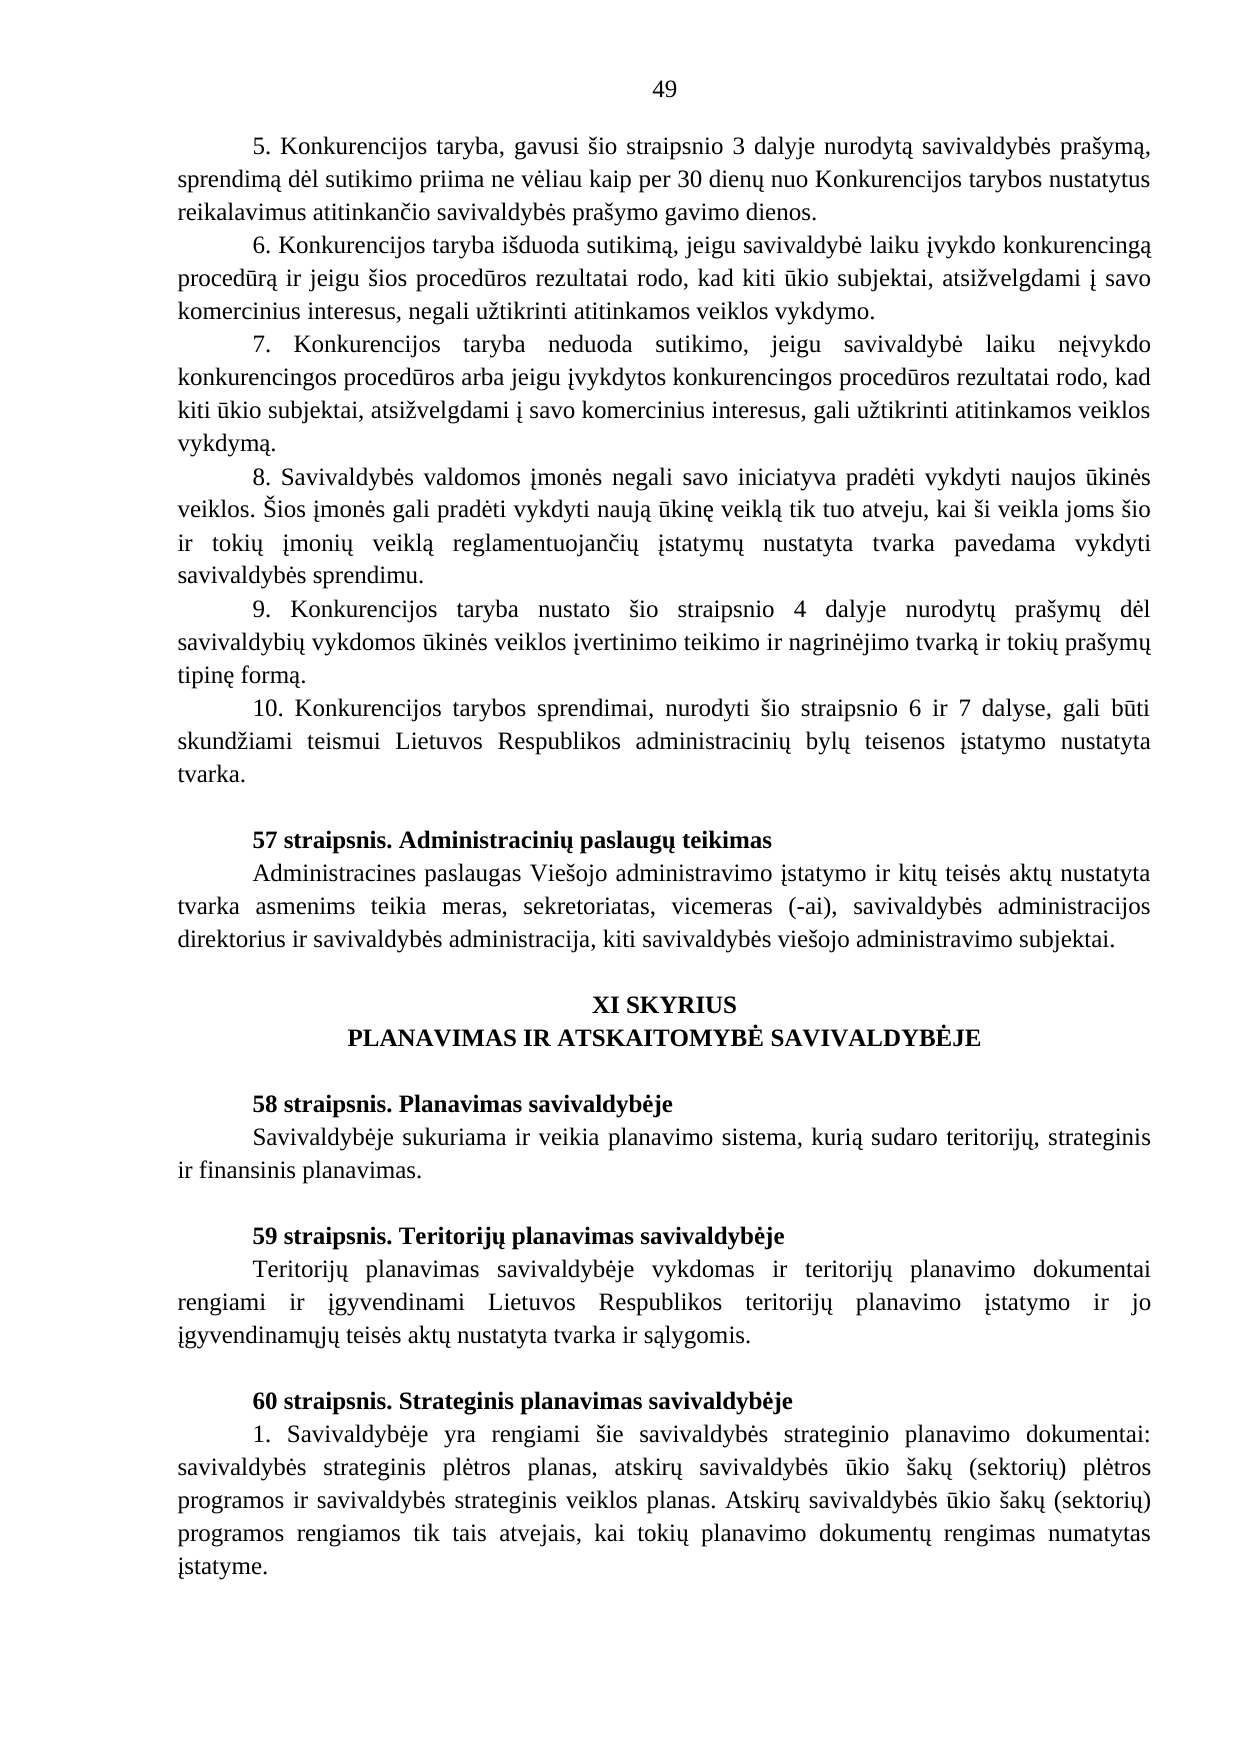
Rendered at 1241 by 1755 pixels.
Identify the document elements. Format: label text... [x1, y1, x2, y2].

text 58 straipsnis. Planavimas savivaldybėje [177, 1089, 1152, 1118]
text 59 straipsnis. Teritorijų planavimas savivaldybėje [177, 1221, 1152, 1250]
text 5. Konkurencijos taryba, gavusi šio straipsnio 3 dalyje nurodytą savivaldybės prašymą, sprendimą dėl sutikimo priima ne vėliau kaip per 30 dienų nuo Konkurencijos tarybos nustatytus reikalavimus atitinkančio savivaldybės prašymo gavimo dienos. [177, 131, 1152, 226]
text 57 straipsnis. Administracinių paslaugų teikimas [177, 825, 1152, 853]
text 60 straipsnis. Strateginis planavimas savivaldybėje [177, 1386, 1152, 1415]
text 8. Savivaldybės valdomos įmonės negali savo iniciatyva pradėti vykdyti naujos ūkinės veiklos. Šios įmonės gali pradėti vykdyti naują ūkinę veiklą tik tuo atveju, kai ši veikla joms šio ir tokių įmonių veiklą reglamentuojančių įstatymų nustatyta tvarka pavedama vykdyti savivaldybės sprendimu. [177, 462, 1152, 589]
text Savivaldybėje sukuriama ir veikia planavimo sistema, kurią sudaro teritorijų, strateginis ir finansinis planavimas. [177, 1122, 1152, 1184]
text Administracines paslaugas Viešojo administravimo įstatymo ir kitų teisės aktų nustatyta tvarka asmenims teikia meras, sekretoriatas, vicemeras (-ai), savivaldybės administracijos direktorius ir savivaldybės administracija, kiti savivaldybės viešojo administravimo subjektai. [177, 858, 1152, 953]
text 6. Konkurencijos taryba išduoda sutikimą, jeigu savivaldybė laiku įvykdo konkurencingą procedūrą ir jeigu šios procedūros rezultatai rodo, kad kiti ūkio subjektai, atsižvelgdami į savo komercinius interesus, negali užtikrinti atitinkamos veiklos vykdymo. [177, 230, 1152, 325]
text 1. Savivaldybėje yra rengiami šie savivaldybės strateginio planavimo dokumentai: savivaldybės strateginis plėtros planas, atskirų savivaldybės ūkio šakų (sektorių) plėtros programos ir savivaldybės strateginis veiklos planas. Atskirų savivaldybės ūkio šakų (sektorių) programos rengiamos tik tais atvejais, kai tokių planavimo dokumentų rengimas numatytas įstatyme. [177, 1419, 1152, 1580]
text XI SKYRIUS [177, 990, 1152, 1019]
text PLANAVIMAS IR ATSKAITOMYBĖ SAVIVALDYBĖJE [177, 1023, 1152, 1052]
text 10. Konkurencijos tarybos sprendimai, nurodyti šio straipsnio 6 ir 7 dalyse, gali būti skundžiami teismui Lietuvos Respublikos administracinių bylų teisenos įstatymo nustatyta tvarka. [177, 693, 1152, 787]
text Teritorijų planavimas savivaldybėje vykdomas ir teritorijų planavimo dokumentai rengiami ir įgyvendinami Lietuvos Respublikos teritorijų planavimo įstatymo ir jo įgyvendinamųjų teisės aktų nustatyta tvarka ir sąlygomis. [177, 1254, 1152, 1349]
text 9. Konkurencijos taryba nustato šio straipsnio 4 dalyje nurodytų prašymų dėl savivaldybių vykdomos ūkinės veiklos įvertinimo teikimo ir nagrinėjimo tvarką ir tokių prašymų tipinę formą. [177, 594, 1152, 688]
text 7. Konkurencijos taryba neduoda sutikimo, jeigu savivaldybė laiku neįvykdo konkurencingos procedūros arba jeigu įvykdytos konkurencingos procedūros rezultatai rodo, kad kiti ūkio subjektai, atsižvelgdami į savo komercinius interesus, gali užtikrinti atitinkamos veiklos vykdymą. [177, 329, 1152, 457]
